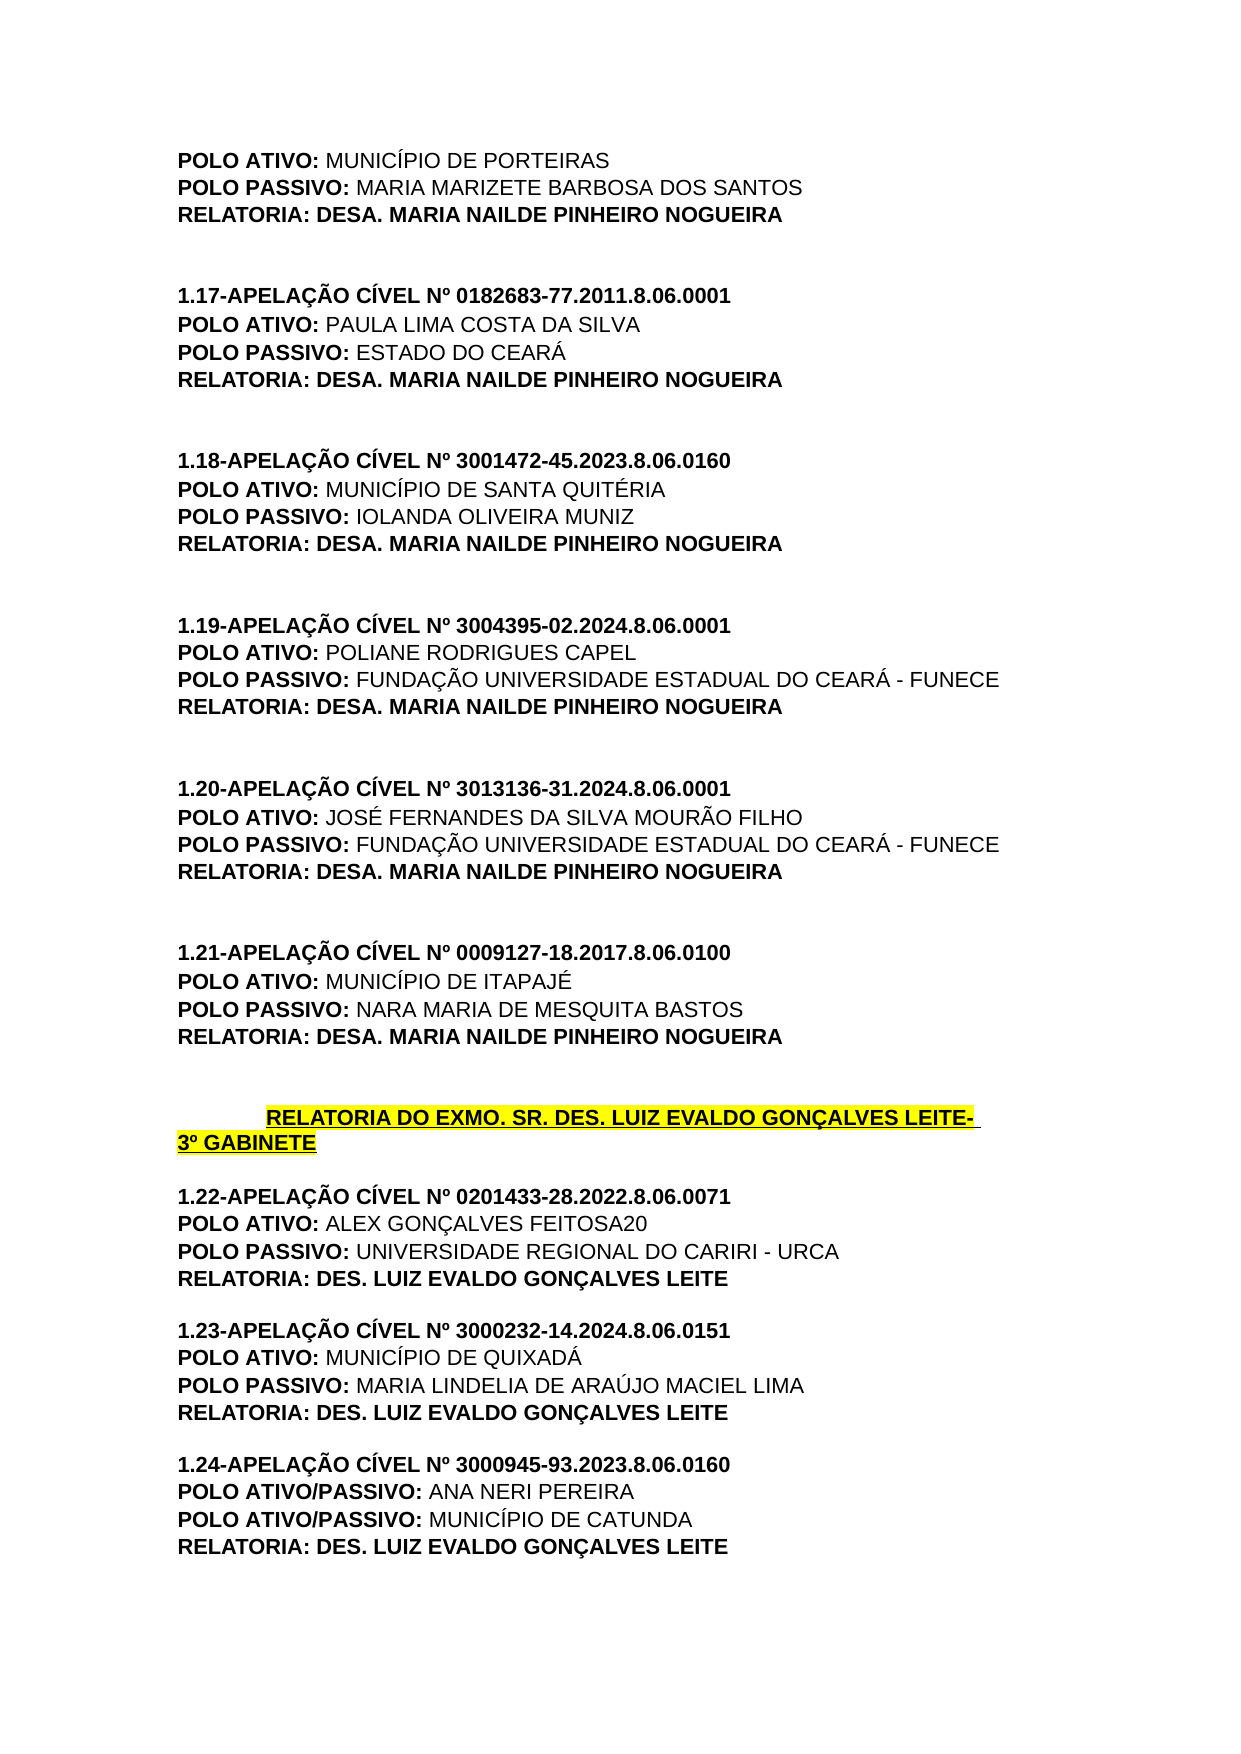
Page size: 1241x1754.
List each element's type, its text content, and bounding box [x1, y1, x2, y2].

text RELATORIA: DESA. MARIA NAILDE PINHEIRO NOGUEIRA [177, 859, 1063, 884]
text POLO ATIVO/PASSIVO: ANA NERI PEREIRA [177, 1479, 1063, 1504]
text RELATORIA: DESA. MARIA NAILDE PINHEIRO NOGUEIRA [177, 531, 1063, 557]
text 1.24-APELAÇÃO CÍVEL Nº 3000945-93.2023.8.06.0160 [177, 1452, 1063, 1477]
text POLO ATIVO: POLIANE RODRIGUES CAPEL [177, 640, 1063, 665]
text 1.20-APELAÇÃO CÍVEL Nº 3013136-31.2024.8.06.0001 [177, 776, 1063, 801]
text 3º GABINETE [177, 1130, 1063, 1155]
text 1.23-APELAÇÃO CÍVEL Nº 3000232-14.2024.8.06.0151 [177, 1318, 1063, 1343]
text RELATORIA DO EXMO. SR. DES. LUIZ EVALDO GONÇALVES LEITE- [177, 1105, 1063, 1130]
text POLO ATIVO: MUNICÍPIO DE ITAPAJÉ [177, 969, 1063, 994]
text 1.22-APELAÇÃO CÍVEL Nº 0201433-28.2022.8.06.0071 [177, 1184, 1063, 1209]
text POLO ATIVO: JOSÉ FERNANDES DA SILVA MOURÃO FILHO [177, 804, 1063, 830]
text POLO PASSIVO: MARIA MARIZETE BARBOSA DOS SANTOS [177, 175, 1063, 200]
text POLO ATIVO: PAULA LIMA COSTA DA SILVA [177, 312, 1063, 337]
text 1.21-APELAÇÃO CÍVEL Nº 0009127-18.2017.8.06.0100 [177, 940, 1063, 966]
text RELATORIA: DES. LUIZ EVALDO GONÇALVES LEITE [177, 1266, 1063, 1291]
text POLO ATIVO: ALEX GONÇALVES FEITOSA20 [177, 1211, 1063, 1237]
text RELATORIA: DESA. MARIA NAILDE PINHEIRO NOGUEIRA [177, 202, 1063, 227]
text POLO PASSIVO: IOLANDA OLIVEIRA MUNIZ [177, 504, 1063, 529]
text POLO PASSIVO: UNIVERSIDADE REGIONAL DO CARIRI - URCA [177, 1238, 1063, 1264]
text POLO PASSIVO: FUNDAÇÃO UNIVERSIDADE ESTADUAL DO CEARÁ - FUNECE [177, 832, 1063, 857]
text 1.18-APELAÇÃO CÍVEL Nº 3001472-45.2023.8.06.0160 [177, 448, 1063, 473]
text POLO PASSIVO: MARIA LINDELIA DE ARAÚJO MACIEL LIMA [177, 1372, 1063, 1398]
text 1.19-APELAÇÃO CÍVEL Nº 3004395-02.2024.8.06.0001 [177, 613, 1063, 638]
text POLO ATIVO: MUNICÍPIO DE SANTA QUITÉRIA [177, 477, 1063, 502]
text RELATORIA: DESA. MARIA NAILDE PINHEIRO NOGUEIRA [177, 1024, 1063, 1049]
text RELATORIA: DES. LUIZ EVALDO GONÇALVES LEITE [177, 1534, 1063, 1559]
text RELATORIA: DES. LUIZ EVALDO GONÇALVES LEITE [177, 1400, 1063, 1425]
text POLO PASSIVO: ESTADO DO CEARÁ [177, 339, 1063, 365]
text POLO PASSIVO: NARA MARIA DE MESQUITA BASTOS [177, 996, 1063, 1022]
text POLO ATIVO: MUNICÍPIO DE QUIXADÁ [177, 1345, 1063, 1371]
text POLO ATIVO/PASSIVO: MUNICÍPIO DE CATUNDA [177, 1506, 1063, 1532]
text POLO PASSIVO: FUNDAÇÃO UNIVERSIDADE ESTADUAL DO CEARÁ - FUNECE [177, 667, 1063, 692]
text RELATORIA: DESA. MARIA NAILDE PINHEIRO NOGUEIRA [177, 694, 1063, 719]
text POLO ATIVO: MUNICÍPIO DE PORTEIRAS [177, 148, 1063, 173]
text RELATORIA: DESA. MARIA NAILDE PINHEIRO NOGUEIRA [177, 367, 1063, 392]
text 1.17-APELAÇÃO CÍVEL Nº 0182683-77.2011.8.06.0001 [177, 283, 1063, 308]
